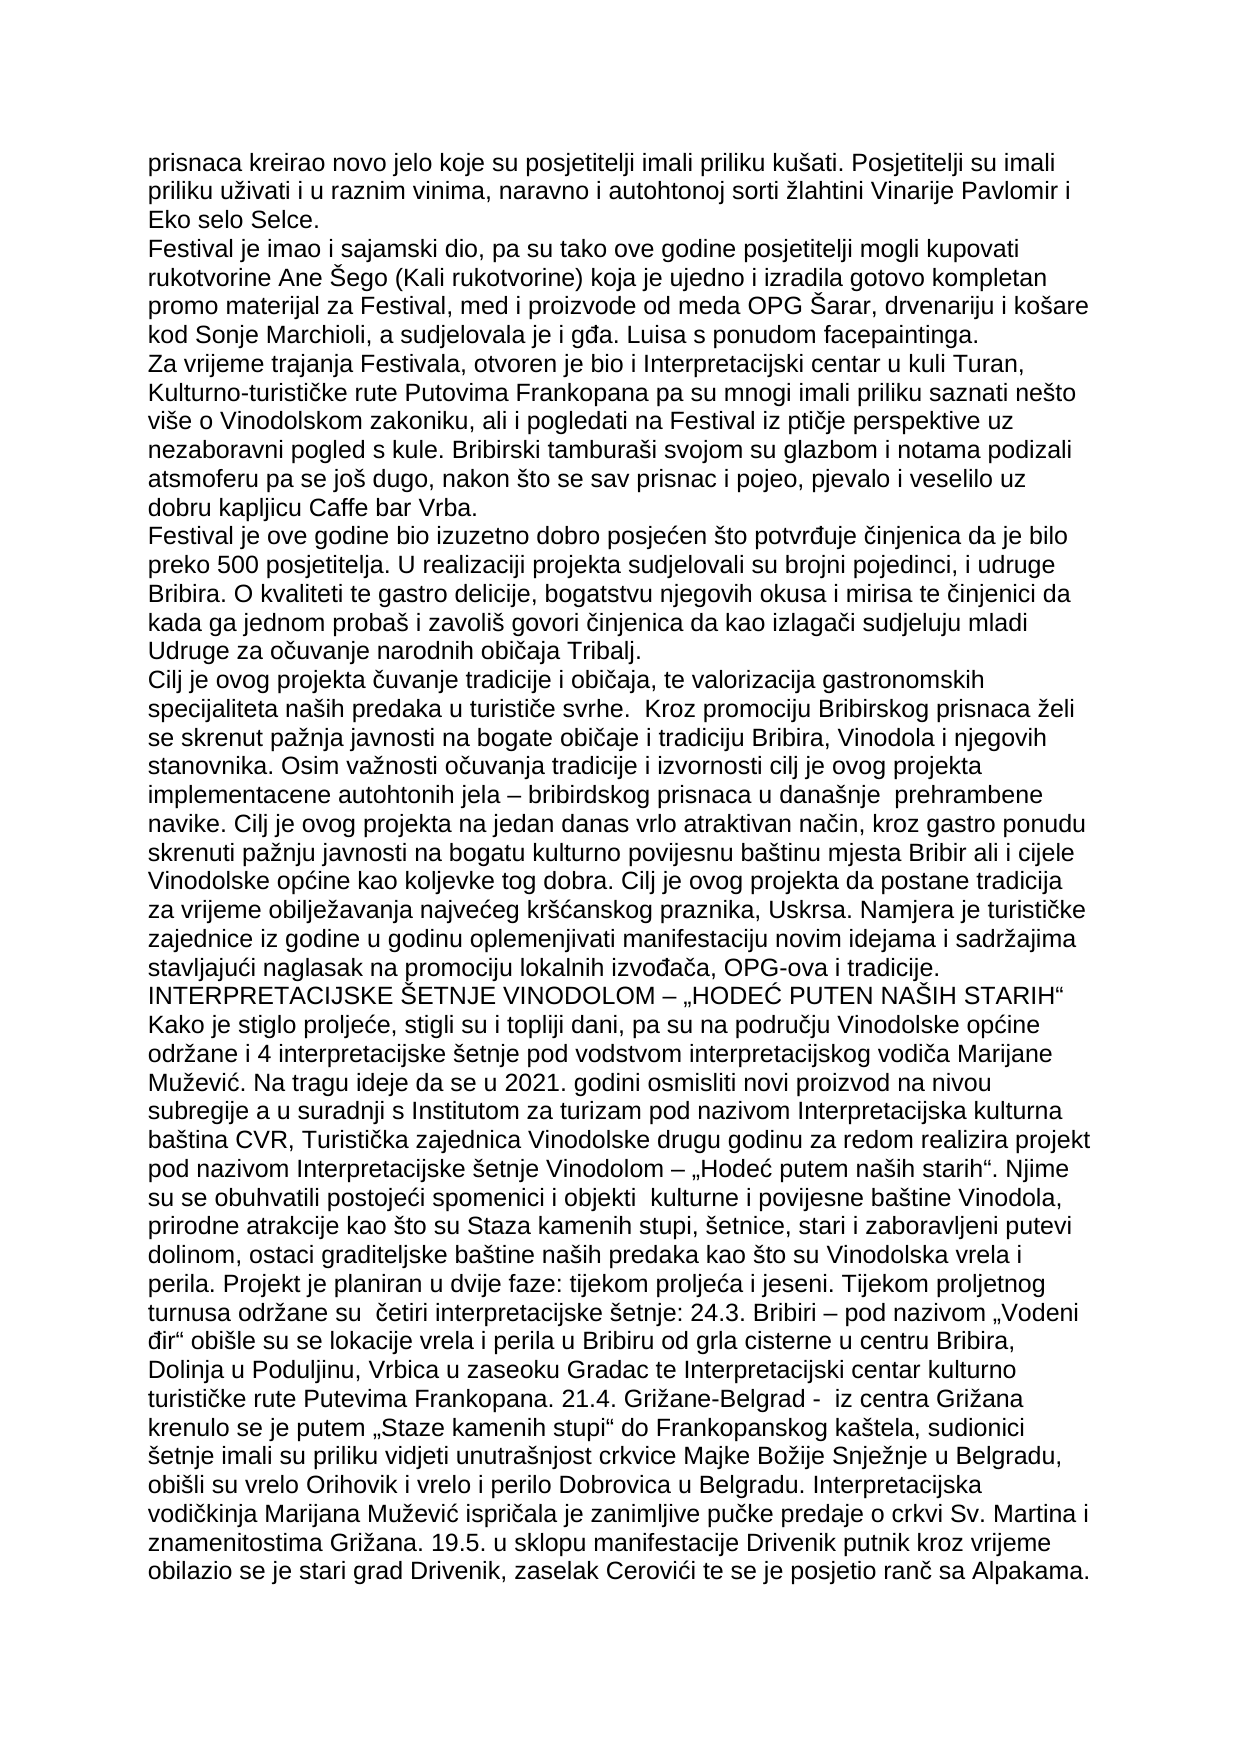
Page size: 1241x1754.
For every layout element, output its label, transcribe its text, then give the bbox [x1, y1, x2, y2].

text Za vrijeme trajanja Festivala, otvoren je bio i Interpretacijski centar u kuli Turan, Kulturno-turističke rute Putovima Frankopana pa su mnogi imali priliku saznati nešto više o Vinodolskom zakoniku, ali i pogledati na Festival iz ptičje perspektive uz nezaboravni pogled s kule. Bribirski tamburaši svojom su glazbom i notama podizali atsmoferu pa se još dugo, nakon što se sav prisnac i pojeo, pjevalo i veselilo uz dobru kapljicu Caffe bar Vrba. [148, 349, 1093, 521]
text INTERPRETACIJSKE ŠETNJE VINODOLOM – „HODEĆ PUTEN NAŠIH STARIH“ [148, 981, 1093, 1010]
text Cilj je ovog projekta čuvanje tradicije i običaja, te valorizacija gastronomskih specijaliteta naših predaka u turističe svrhe. Kroz promociju Bribirskog prisnaca želi se skrenut pažnja javnosti na bogate običaje i tradiciju Bribira, Vinodola i njegovih stanovnika. Osim važnosti očuvanja tradicije i izvornosti cilj je ovog projekta implementacene autohtonih jela – bribirdskog prisnaca u današnje prehrambene navike. Cilj je ovog projekta na jedan danas vrlo atraktivan način, kroz gastro ponudu skrenuti pažnju javnosti na bogatu kulturno povijesnu baštinu mjesta Bribir ali i cijele Vinodolske općine kao koljevke tog dobra. Cilj je ovog projekta da postane tradicija za vrijeme obilježavanja najvećeg kršćanskog praznika, Uskrsa. Namjera je turističke zajednice iz godine u godinu oplemenjivati manifestaciju novim idejama i sadržajima stavljajući naglasak na promociju lokalnih izvođača, OPG-ova i tradicije. [148, 665, 1093, 981]
text Festival je imao i sajamski dio, pa su tako ove godine posjetitelji mogli kupovati rukotvorine Ane Šego (Kali rukotvorine) koja je ujedno i izradila gotovo kompletan promo materijal za Festival, med i proizvode od meda OPG Šarar, drvenariju i košare kod Sonje Marchioli, a sudjelovala je i gđa. Luisa s ponudom facepaintinga. [148, 234, 1093, 349]
text Festival je ove godine bio izuzetno dobro posjećen što potvrđuje činjenica da je bilo preko 500 posjetitelja. U realizaciji projekta sudjelovali su brojni pojedinci, i udruge Bribira. O kvaliteti te gastro delicije, bogatstvu njegovih okusa i mirisa te činjenici da kada ga jednom probaš i zavoliš govori činjenica da kao izlagači sudjeluju mladi Udruge za očuvanje narodnih običaja Tribalj. [148, 521, 1093, 665]
text Kako je stiglo proljeće, stigli su i topliji dani, pa su na području Vinodolske općine održane i 4 interpretacijske šetnje pod vodstvom interpretacijskog vodiča Marijane Mužević. Na tragu ideje da se u 2021. godini osmisliti novi proizvod na nivou subregije a u suradnji s Institutom za turizam pod nazivom Interpretacijska kulturna baština CVR, Turistička zajednica Vinodolske drugu godinu za redom realizira projekt pod nazivom Interpretacijske šetnje Vinodolom – „Hodeć putem naših starih“. Njime su se obuhvatili postojeći spomenici i objekti kulturne i povijesne baštine Vinodola, prirodne atrakcije kao što su Staza kamenih stupi, šetnice, stari i zaboravljeni putevi dolinom, ostaci graditeljske baštine naših predaka kao što su Vinodolska vrela i perila. Projekt je planiran u dvije faze: tijekom proljeća i jeseni. Tijekom proljetnog turnusa održane su četiri interpretacijske šetnje: 24.3. Bribiri – pod nazivom „Vodeni đir“ obišle su se lokacije vrela i perila u Bribiru od grla cisterne u centru Bribira, Dolinja u Poduljinu, Vrbica u zaseoku Gradac te Interpretacijski centar kulturno turističke rute Putevima Frankopana. 21.4. Grižane-Belgrad - iz centra Grižana krenulo se je putem „Staze kamenih stupi“ do Frankopanskog kaštela, sudionici šetnje imali su priliku vidjeti unutrašnjost crkvice Majke Božije Snježnje u Belgradu, obišli su vrelo Orihovik i vrelo i perilo Dobrovica u Belgradu. Interpretacijska vodičkinja Marijana Mužević ispričala je zanimljive pučke predaje o crkvi Sv. Martina i znamenitostima Grižana. 19.5. u sklopu manifestacije Drivenik putnik kroz vrijeme obilazio se je stari grad Drivenik, zaselak Cerovići te se je posjetio ranč sa Alpakama. [148, 1010, 1093, 1585]
text prisnaca kreirao novo jelo koje su posjetitelji imali priliku kušati. Posjetitelji su imali priliku uživati i u raznim vinima, naravno i autohtonoj sorti žlahtini Vinarije Pavlomir i Eko selo Selce. [148, 148, 1093, 234]
